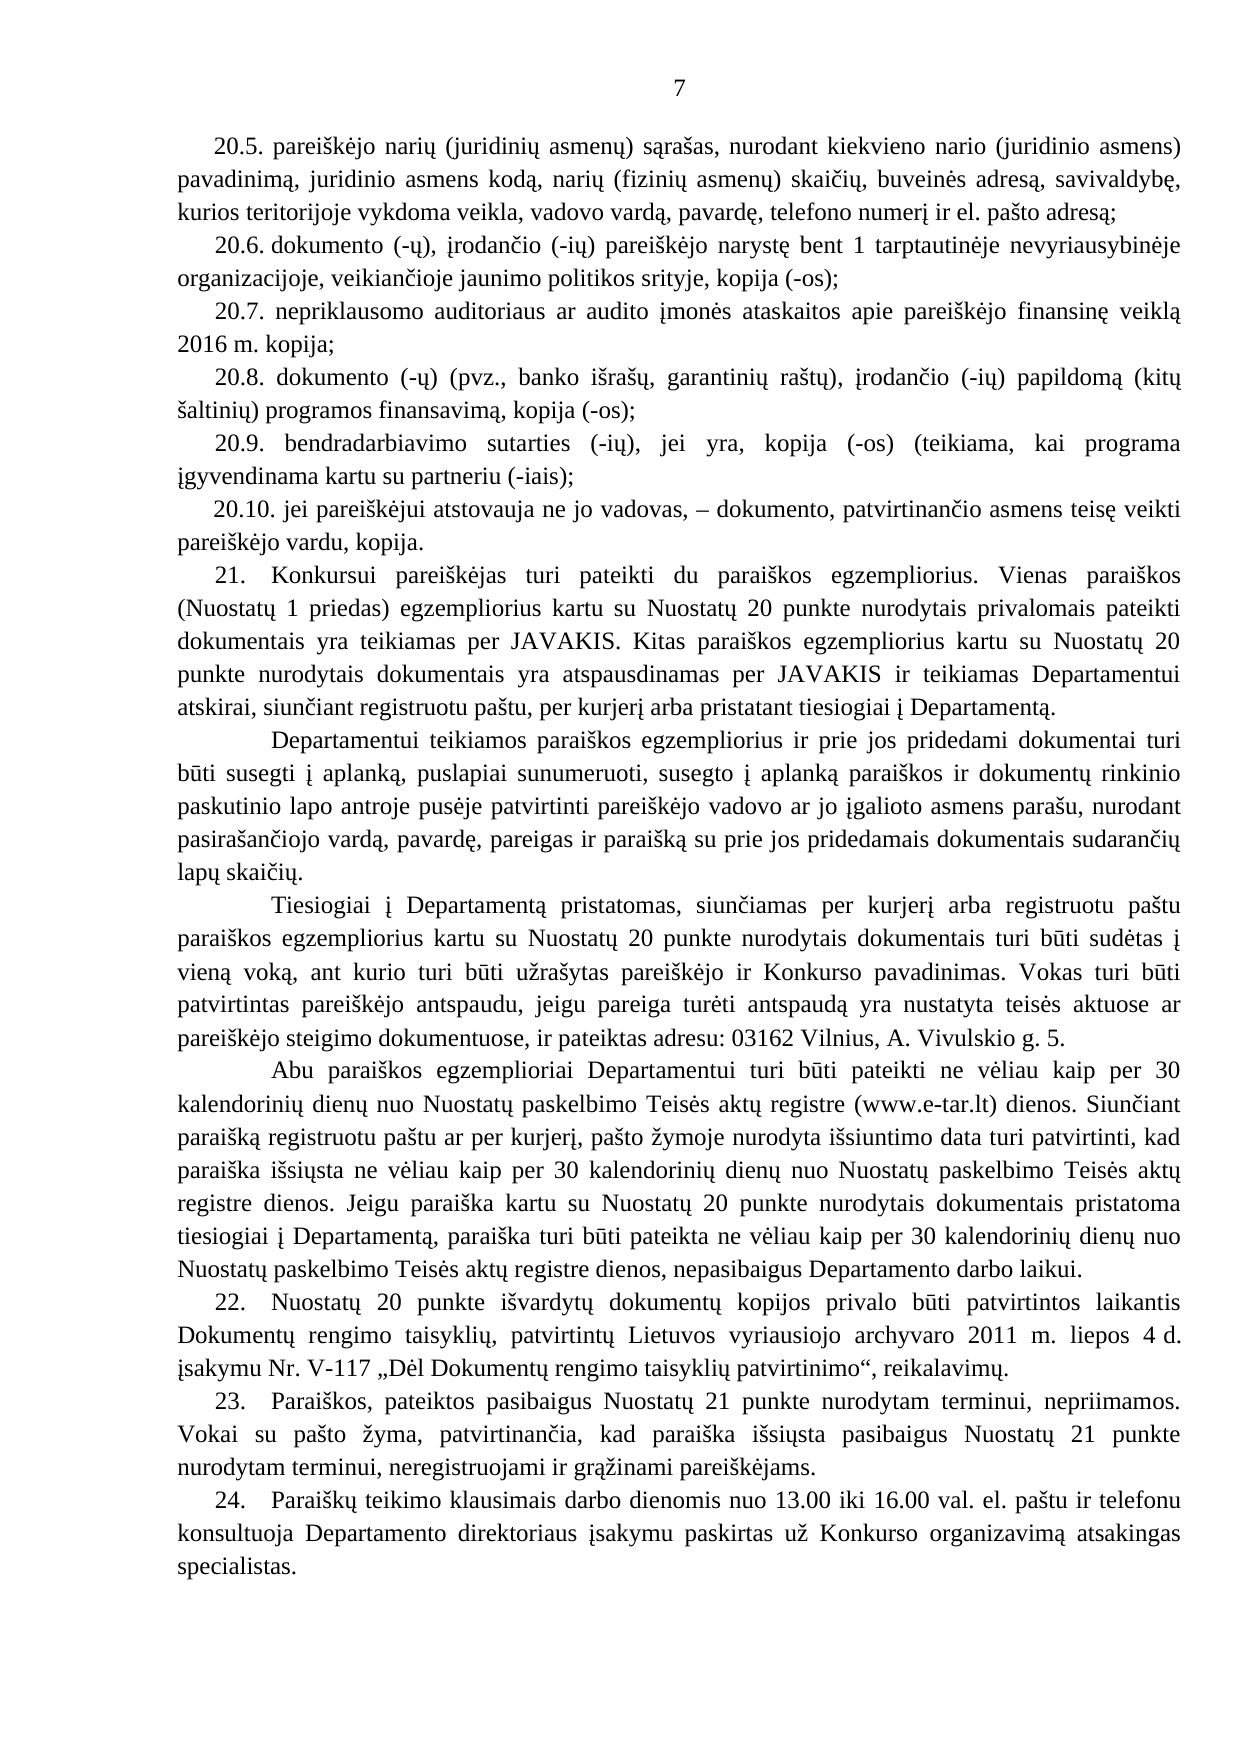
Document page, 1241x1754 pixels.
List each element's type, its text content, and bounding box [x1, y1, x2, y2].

text 23. Paraiškos, pateiktos pasibaigus Nuostatų 21 punkte nurodytam terminui, nepriimamos. Vokai su pašto žyma, patvirtinančia, kad paraiška išsiųsta pasibaigus Nuostatų 21 punkte nurodytam terminui, neregistruojami ir grąžinami pareiškėjams. [177, 1386, 1182, 1481]
text 20.8. dokumento (-ų) (pvz., banko išrašų, garantinių raštų), įrodančio (-ių) papildomą (kitų šaltinių) programos finansavimą, kopija (-os); [177, 362, 1182, 424]
text 24. Paraiškų teikimo klausimais darbo dienomis nuo 13.00 iki 16.00 val. el. paštu ir telefonu konsultuoja Departamento direktoriaus įsakymu paskirtas už Konkurso organizavimą atsakingas specialistas. [177, 1485, 1182, 1580]
text 20.6. dokumento (-ų), įrodančio (-ių) pareiškėjo narystę bent 1 tarptautinėje nevyriausybinėje organizacijoje, veikiančioje jaunimo politikos srityje, kopija (-os); [177, 230, 1182, 292]
text Tiesiogiai į Departamentą pristatomas, siunčiamas per kurjerį arba registruotu paštu paraiškos egzempliorius kartu su Nuostatų 20 punkte nurodytais dokumentais turi būti sudėtas į vieną voką, ant kurio turi būti užrašytas pareiškėjo ir Konkurso pavadinimas. Vokas turi būti patvirtintas pareiškėjo antspaudu, jeigu pareiga turėti antspaudą yra nustatyta teisės aktuose ar pareiškėjo steigimo dokumentuose, ir pateiktas adresu: 03162 Vilnius, A. Vivulskio g. 5. [177, 891, 1182, 1051]
text 20.9. bendradarbiavimo sutarties (-ių), jei yra, kopija (-os) (teikiama, kai programa įgyvendinama kartu su partneriu (-iais); [177, 428, 1182, 490]
text 20.5. pareiškėjo narių (juridinių asmenų) sąrašas, nurodant kiekvieno nario (juridinio asmens) pavadinimą, juridinio asmens kodą, narių (fizinių asmenų) skaičių, buveinės adresą, savivaldybę, kurios teritorijoje vykdoma veikla, vadovo vardą, pavardę, telefono numerį ir el. pašto adresą; [177, 131, 1182, 226]
text Abu paraiškos egzemplioriai Departamentui turi būti pateikti ne vėliau kaip per 30 kalendorinių dienų nuo Nuostatų paskelbimo Teisės aktų registre (www.e-tar.lt) dienos. Siunčiant paraišką registruotu paštu ar per kurjerį, pašto žymoje nurodyta išsiuntimo data turi patvirtinti, kad paraiška išsiųsta ne vėliau kaip per 30 kalendorinių dienų nuo Nuostatų paskelbimo Teisės aktų registre dienos. Jeigu paraiška kartu su Nuostatų 20 punkte nurodytais dokumentais pristatoma tiesiogiai į Departamentą, paraiška turi būti pateikta ne vėliau kaip per 30 kalendorinių dienų nuo Nuostatų paskelbimo Teisės aktų registre dienos, nepasibaigus Departamento darbo laikui. [177, 1056, 1182, 1282]
text 20.10. jei pareiškėjui atstovauja ne jo vadovas, – dokumento, patvirtinančio asmens teisę veikti pareiškėjo vardu, kopija. [177, 494, 1182, 556]
text 20.7. nepriklausomo auditoriaus ar audito įmonės ataskaitos apie pareiškėjo finansinę veiklą 2016 m. kopija; [177, 296, 1182, 358]
text 22. Nuostatų 20 punkte išvardytų dokumentų kopijos privalo būti patvirtintos laikantis Dokumentų rengimo taisyklių, patvirtintų Lietuvos vyriausiojo archyvaro 2011 m. liepos 4 d. įsakymu Nr. V-117 „Dėl Dokumentų rengimo taisyklių patvirtinimo“, reikalavimų. [177, 1287, 1182, 1382]
text 21. Konkursui pareiškėjas turi pateikti du paraiškos egzempliorius. Vienas paraiškos (Nuostatų 1 priedas) egzempliorius kartu su Nuostatų 20 punkte nurodytais privalomais pateikti dokumentais yra teikiamas per JAVAKIS. Kitas paraiškos egzempliorius kartu su Nuostatų 20 punkte nurodytais dokumentais yra atspausdinamas per JAVAKIS ir teikiamas Departamentui atskirai, siunčiant registruotu paštu, per kurjerį arba pristatant tiesiogiai į Departamentą. [177, 560, 1182, 721]
text Departamentui teikiamos paraiškos egzempliorius ir prie jos pridedami dokumentai turi būti susegti į aplanką, puslapiai sunumeruoti, susegto į aplanką paraiškos ir dokumentų rinkinio paskutinio lapo antroje pusėje patvirtinti pareiškėjo vadovo ar jo įgalioto asmens parašu, nurodant pasirašančiojo vardą, pavardę, pareigas ir paraišką su prie jos pridedamais dokumentais sudarančių lapų skaičių. [177, 725, 1182, 886]
